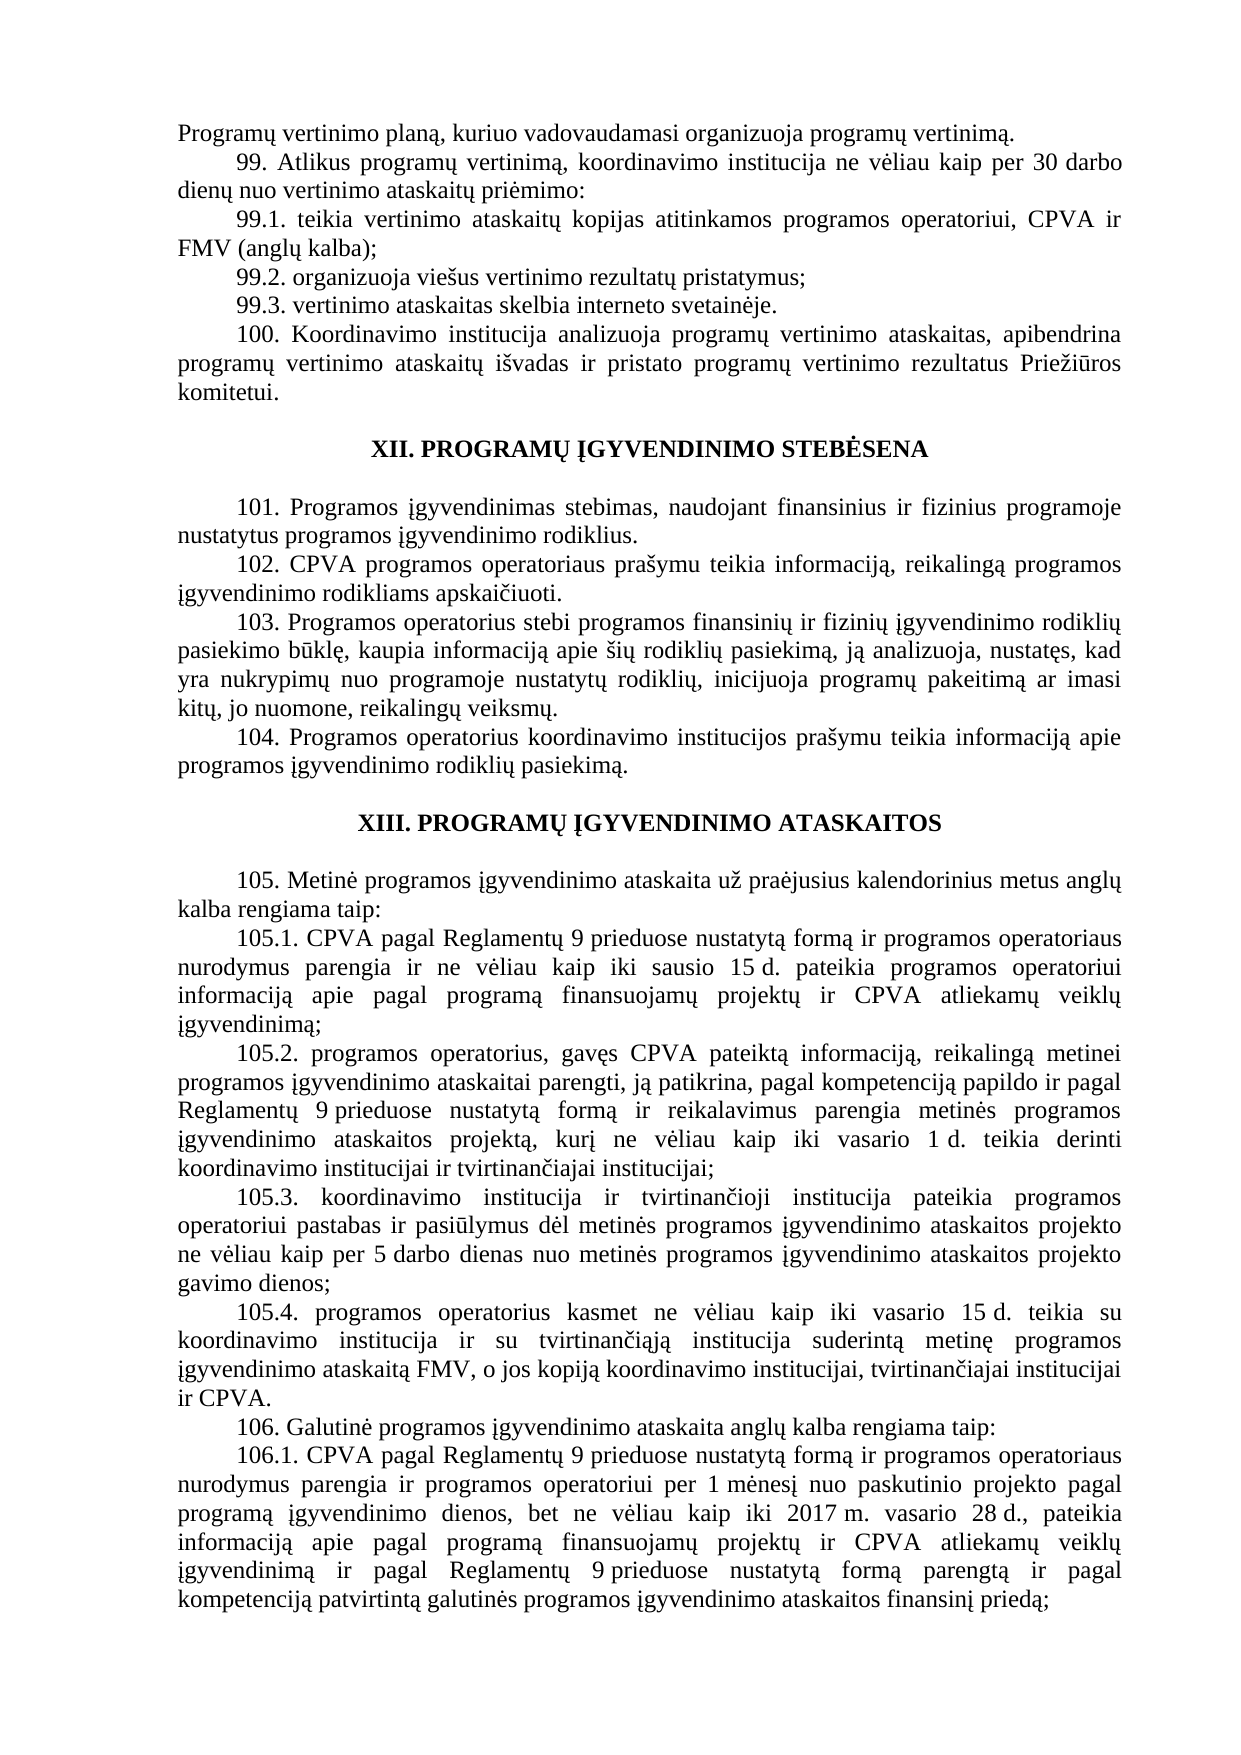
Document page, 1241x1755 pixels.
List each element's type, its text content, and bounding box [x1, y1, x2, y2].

text 106. Galutinė programos įgyvendinimo ataskaita anglų kalba rengiama taip: [177, 1412, 1122, 1441]
text 101. Programos įgyvendinimas stebimas, naudojant finansinius ir fizinius programoje nustatytus programos įgyvendinimo rodiklius. [177, 492, 1122, 549]
text 106.1. CPVA pagal Reglamentų 9 prieduose nustatytą formą ir programos operatoriaus nurodymus parengia ir programos operatoriui per 1 mėnesį nuo paskutinio projekto pagal programą įgyvendinimo dienos, bet ne vėliau kaip iki 2017 m. vasario 28 d., pateikia informaciją apie pagal programą finansuojamų projektų ir CPVA atliekamų veiklų įgyvendinimą ir pagal Reglamentų 9 prieduose nustatytą formą parengtą ir pagal kompetenciją patvirtintą galutinės programos įgyvendinimo ataskaitos finansinį priedą; [177, 1441, 1122, 1613]
text 99.1. teikia vertinimo ataskaitų kopijas atitinkamos programos operatoriui, CPVA ir FMV (anglų kalba); [177, 204, 1122, 262]
text 105.1. CPVA pagal Reglamentų 9 prieduose nustatytą formą ir programos operatoriaus nurodymus parengia ir ne vėliau kaip iki sausio 15 d. pateikia programos operatoriui informaciją apie pagal programą finansuojamų projektų ir CPVA atliekamų veiklų įgyvendinimą; [177, 923, 1122, 1038]
text 103. Programos operatorius stebi programos finansinių ir fizinių įgyvendinimo rodiklių pasiekimo būklę, kaupia informaciją apie šių rodiklių pasiekimą, ją analizuoja, nustatęs, kad yra nukrypimų nuo programoje nustatytų rodiklių, inicijuoja programų pakeitimą ar imasi kitų, jo nuomone, reikalingų veiksmų. [177, 607, 1122, 722]
text 99.3. vertinimo ataskaitas skelbia interneto svetainėje. [177, 291, 1122, 319]
text XII. PROGRAMŲ ĮGYVENDINIMO STEBĖSENA [177, 434, 1122, 463]
text 105. Metinė programos įgyvendinimo ataskaita už praėjusius kalendorinius metus anglų kalba rengiama taip: [177, 866, 1122, 923]
text 99.2. organizuoja viešus vertinimo rezultatų pristatymus; [177, 262, 1122, 291]
text 100. Koordinavimo institucija analizuoja programų vertinimo ataskaitas, apibendrina programų vertinimo ataskaitų išvadas ir pristato programų vertinimo rezultatus Priežiūros komitetui. [177, 319, 1122, 406]
text 99. Atlikus programų vertinimą, koordinavimo institucija ne vėliau kaip per 30 darbo dienų nuo vertinimo ataskaitų priėmimo: [177, 147, 1122, 204]
text 105.3. koordinavimo institucija ir tvirtinančioji institucija pateikia programos operatoriui pastabas ir pasiūlymus dėl metinės programos įgyvendinimo ataskaitos projekto ne vėliau kaip per 5 darbo dienas nuo metinės programos įgyvendinimo ataskaitos projekto gavimo dienos; [177, 1182, 1122, 1297]
text Programų vertinimo planą, kuriuo vadovaudamasi organizuoja programų vertinimą. [177, 118, 1122, 147]
text XIII. PROGRAMŲ ĮGYVENDINIMO ATASKAITOS [177, 808, 1122, 837]
text 104. Programos operatorius koordinavimo institucijos prašymu teikia informaciją apie programos įgyvendinimo rodiklių pasiekimą. [177, 722, 1122, 779]
text 105.4. programos operatorius kasmet ne vėliau kaip iki vasario 15 d. teikia su koordinavimo institucija ir su tvirtinančiąją institucija suderintą metinę programos įgyvendinimo ataskaitą FMV, o jos kopiją koordinavimo institucijai, tvirtinančiajai institucijai ir CPVA. [177, 1297, 1122, 1412]
text 102. CPVA programos operatoriaus prašymu teikia informaciją, reikalingą programos įgyvendinimo rodikliams apskaičiuoti. [177, 549, 1122, 607]
text 105.2. programos operatorius, gavęs CPVA pateiktą informaciją, reikalingą metinei programos įgyvendinimo ataskaitai parengti, ją patikrina, pagal kompetenciją papildo ir pagal Reglamentų 9 prieduose nustatytą formą ir reikalavimus parengia metinės programos įgyvendinimo ataskaitos projektą, kurį ne vėliau kaip iki vasario 1 d. teikia derinti koordinavimo institucijai ir tvirtinančiajai institucijai; [177, 1038, 1122, 1182]
